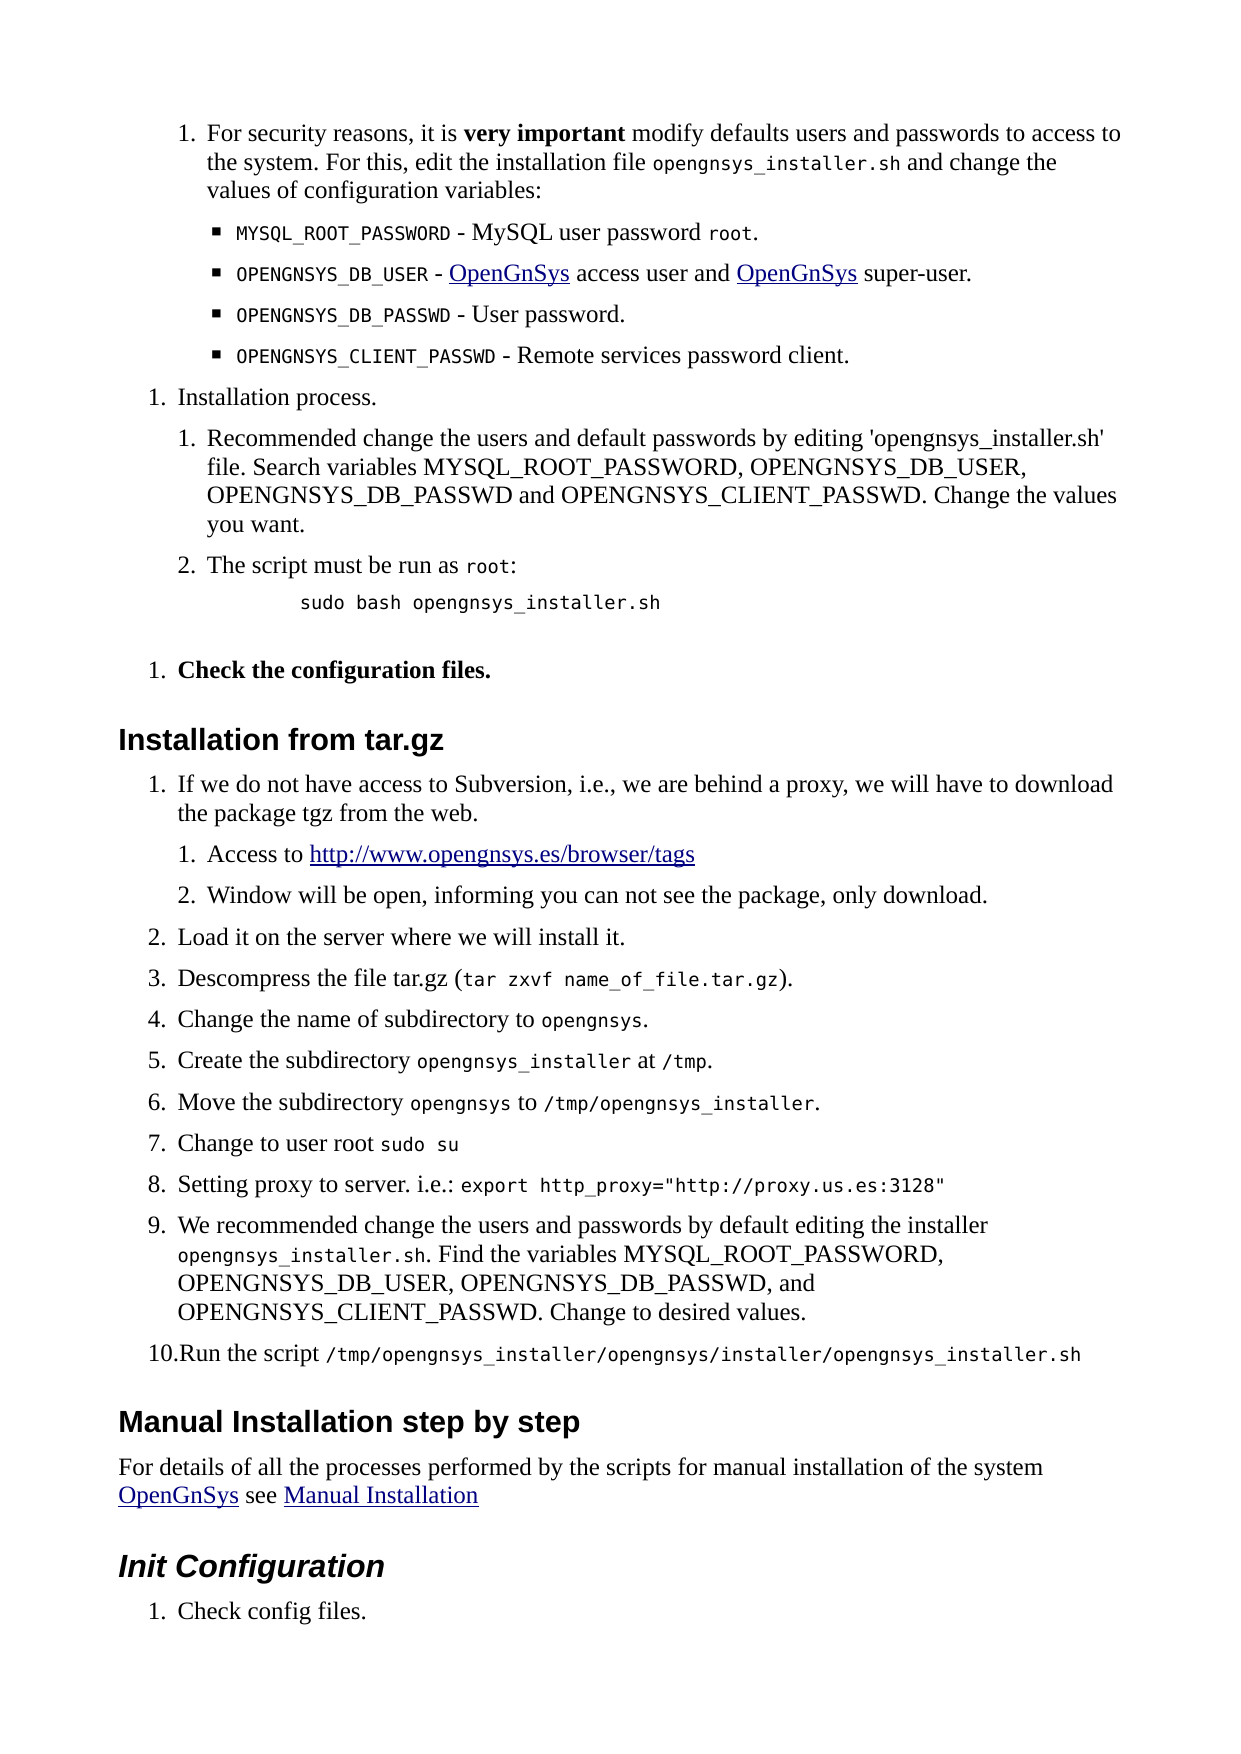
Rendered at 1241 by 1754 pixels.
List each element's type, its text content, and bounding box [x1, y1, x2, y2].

list MYSQL_ROOT_PASSWORD - MySQL user password root. [207, 217, 1122, 246]
list For security reasons, it is very important modify defaults users and passwords to access to the system. For this, edit the installation file opengnsys_installer.sh and change the values of configuration variables: [177, 118, 1122, 204]
list Recommended change the users and default passwords by editing 'opengnsys_installer.sh' file. Search variables MYSQL_ROOT_PASSWORD, OPENGNSYS_DB_USER, OPENGNSYS_DB_PASSWD and OPENGNSYS_CLIENT_PASSWD. Change the values you want. [177, 423, 1122, 538]
list Descompress the file tar.gz (tar zxvf name_of_file.tar.gz). [148, 963, 1122, 992]
subtitle Installation from tar.gz [118, 721, 1122, 757]
list Setting proxy to server. i.e.: export http_proxy="http://proxy.us.es:3128" [148, 1169, 1122, 1198]
list Check the configuration files. [148, 655, 1122, 684]
list Change to user root sudo su [148, 1128, 1122, 1157]
list Move the subdirectory opengnsys to /tmp/opengnsys_installer. [148, 1087, 1122, 1115]
list sudo bash opengnsys_installer.sh [236, 592, 1063, 614]
list Installation process. [148, 382, 1122, 411]
list Access to ​http://www.opengnsys.es/browser/tags [177, 839, 1122, 868]
list OPENGNSYS_DB_USER - OpenGnSys access user and OpenGnSys super-user. [207, 258, 1122, 287]
list If we do not have access to Subversion, i.e., we are behind a proxy, we will have to download the package tgz from the web. [148, 769, 1122, 827]
list OPENGNSYS_DB_PASSWD - User password. [207, 299, 1122, 328]
list Run the script /tmp/opengnsys_installer/opengnsys/installer/opengnsys_installer.sh [148, 1338, 1122, 1367]
list OPENGNSYS_CLIENT_PASSWD - Remote services password client. [207, 341, 1122, 369]
list Load it on the server where we will install it. [148, 922, 1122, 950]
text For details of all the processes performed by the scripts for manual installation of the system OpenGnSys see Manual Installation [118, 1452, 1122, 1509]
list Change the name of subdirectory to opengnsys. [148, 1004, 1122, 1033]
list Create the subdirectory opengnsys_installer at /tmp. [148, 1045, 1122, 1074]
list The script must be run as root: [177, 551, 1122, 579]
subtitle Init Configuration [118, 1547, 1122, 1584]
list Window will be open, informing you can not see the package, only download. [177, 880, 1122, 909]
list We recommended change the users and passwords by default editing the installer opengnsys_installer.sh. Find the variables MYSQL_ROOT_PASSWORD, OPENGNSYS_DB_USER, OPENGNSYS_DB_PASSWD, and OPENGNSYS_CLIENT_PASSWD. Change to desired values. [148, 1210, 1122, 1325]
subtitle Manual Installation step by step [118, 1404, 1122, 1439]
list Check config files. [148, 1596, 1122, 1625]
